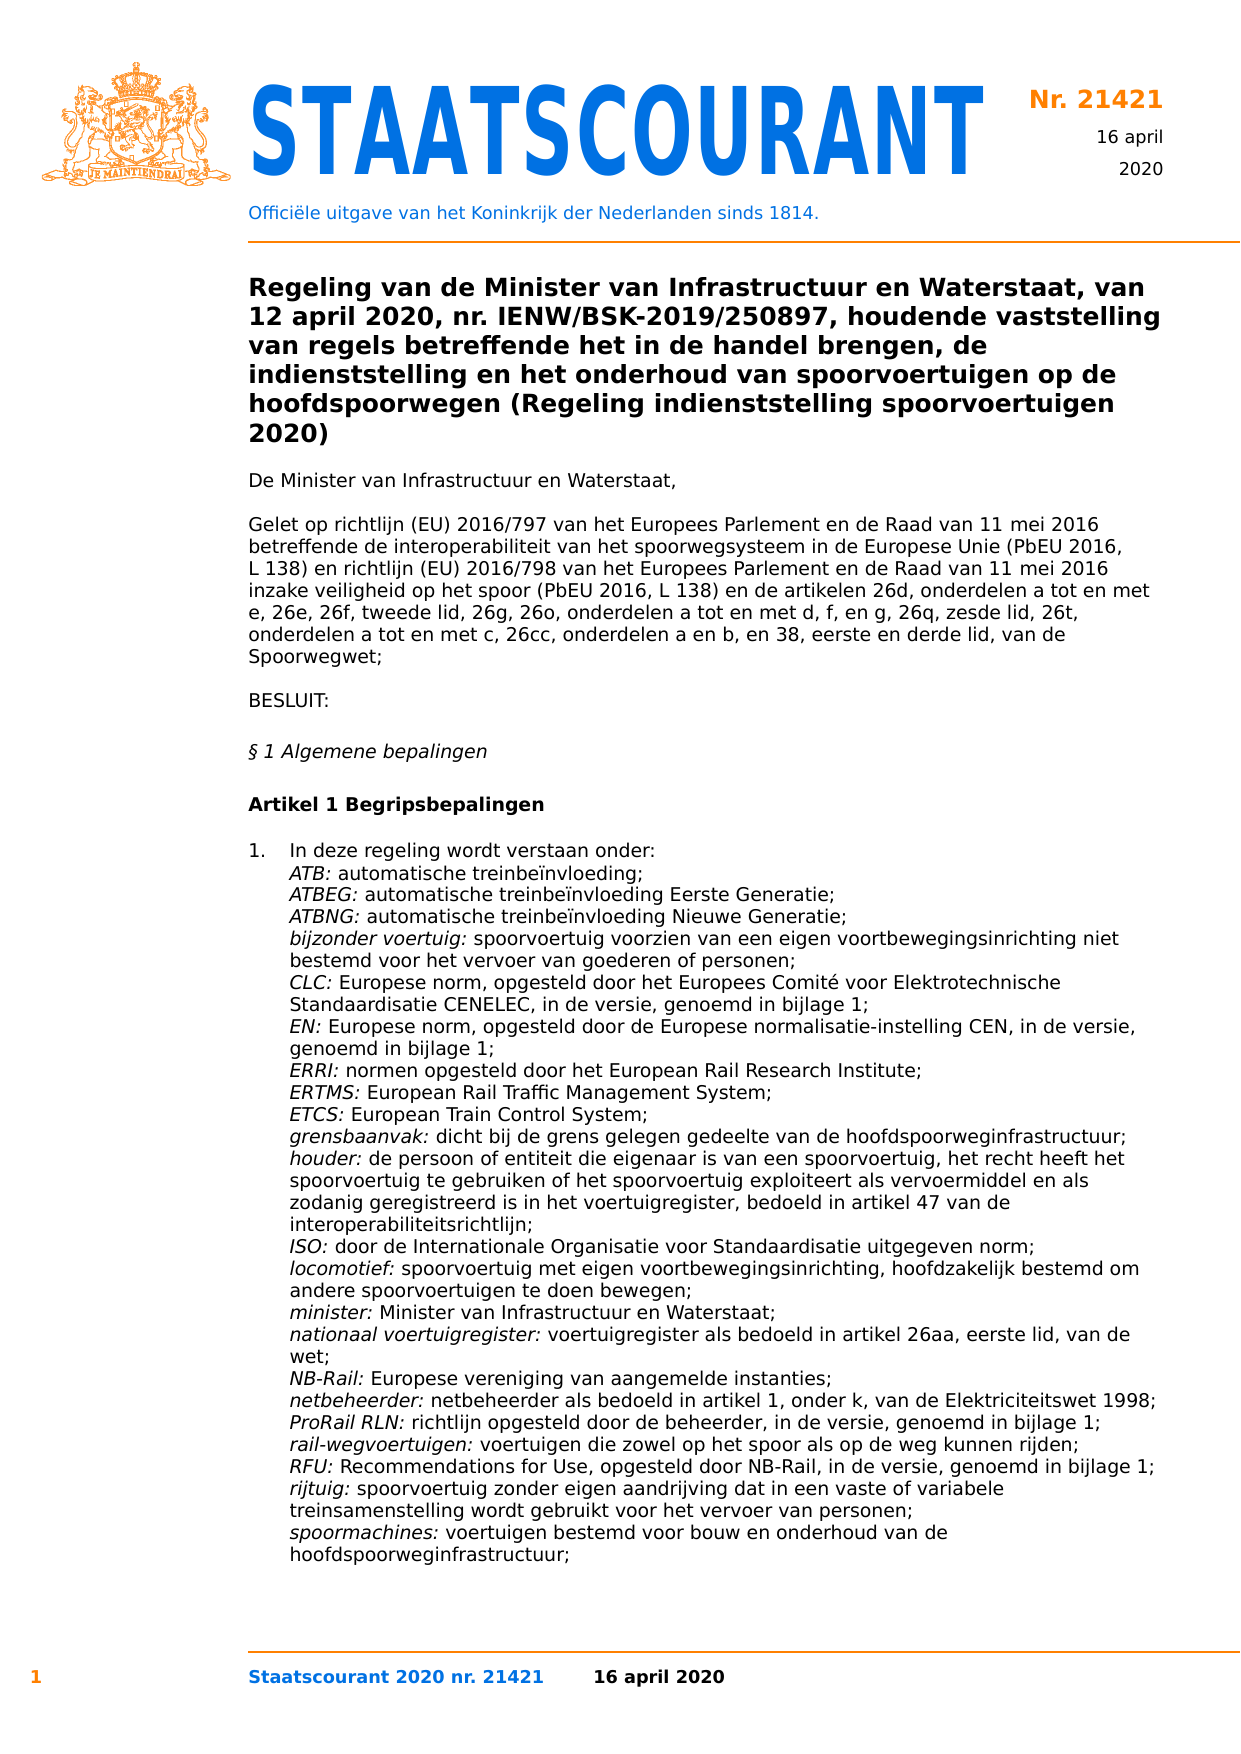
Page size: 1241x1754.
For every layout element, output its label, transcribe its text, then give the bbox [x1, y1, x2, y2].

text minister: Minister van Infrastructuur en Waterstaat; [289, 1302, 1163, 1324]
table_header STAATSCOURANT [248, 62, 998, 203]
text ATBNG: automatische treinbeïnvloeding Nieuwe Generatie; [289, 906, 1163, 928]
text rijtuig: spoorvoertuig zonder eigen aandrijving dat in een vaste of variabele treinsamenstelling wordt gebruikt voor het vervoer van personen; [289, 1478, 1163, 1522]
text ATBEG: automatische treinbeïnvloeding Eerste Generatie; [289, 884, 1163, 906]
table_cell 2020 [998, 153, 1240, 203]
text houder: de persoon of entiteit die eigenaar is van een spoorvoertuig, het recht heeft het spoorvoertuig te gebruiken of het spoorvoertuig exploiteert als vervoermiddel en als zodanig geregistreerd is in het voertuigregister, bedoeld in artikel 47 van de interoperabiliteitsrichtlijn; [289, 1148, 1163, 1236]
text rail-wegvoertuigen: voertuigen die zowel op het spoor als op de weg kunnen rijden; [289, 1434, 1163, 1456]
text ATB: automatische treinbeïnvloeding; [289, 862, 1163, 884]
subtitle Regeling van de Minister van Infrastructuur en Waterstaat, van 12 april 2020, nr. IENW/BSK-2019/250897, houdende vaststelling van regels betreffende het in de handel brengen, de indienststelling en het onderhoud van spoorvoertuigen op de hoofdspoorwegen (Regeling indienststelling spoorvoertuigen 2020) [248, 273, 1163, 448]
text spoormachines: voertuigen bestemd voor bouw en onderhoud van de hoofdspoorweginfrastructuur; [289, 1522, 1163, 1566]
text grensbaanvak: dicht bij de grens gelegen gedeelte van de hoofdspoorweginfrastructuur; [289, 1126, 1163, 1148]
text NB-Rail: Europese vereniging van aangemelde instanties; [289, 1368, 1163, 1390]
text CLC: Europese norm, opgesteld door het Europees Comité voor Elektrotechnische Standaardisatie CENELEC, in de versie, genoemd in bijlage 1; [289, 972, 1163, 1016]
picture [41, 62, 231, 186]
table_cell 16 april [998, 121, 1240, 153]
text ProRail RLN: richtlijn opgesteld door de beheerder, in de versie, genoemd in bijlage 1; [289, 1412, 1163, 1434]
text ISO: door de Internationale Organisatie voor Standaardisatie uitgegeven norm; [289, 1236, 1163, 1258]
text nationaal voertuigregister: voertuigregister als bedoeld in artikel 26aa, eerste lid, van de wet; [289, 1324, 1163, 1368]
text 1. In deze regeling wordt verstaan onder: [248, 840, 1163, 862]
table_cell Officiële uitgave van het Koninkrijk der Nederlanden sinds 1814. [248, 203, 1240, 241]
text locomotief: spoorvoertuig met eigen voortbewegingsinrichting, hoofdzakelijk bestemd om andere spoorvoertuigen te doen bewegen; [289, 1258, 1163, 1302]
table_header [25, 62, 248, 241]
text De Minister van Infrastructuur en Waterstaat, [248, 470, 1163, 492]
text ETCS: European Train Control System; [289, 1104, 1163, 1126]
text ERTMS: European Rail Traffic Management System; [289, 1082, 1163, 1104]
table_header Nr. 21421 [998, 62, 1240, 121]
subtitle § 1 Algemene bepalingen [248, 741, 1163, 763]
text netbeheerder: netbeheerder als bedoeld in artikel 1, onder k, van de Elektriciteitswet 1998; [289, 1390, 1163, 1412]
text RFU: Recommendations for Use, opgesteld door NB-Rail, in de versie, genoemd in bijlage 1; [289, 1456, 1163, 1478]
text bijzonder voertuig: spoorvoertuig voorzien van een eigen voortbewegingsinrichting niet bestemd voor het vervoer van goederen of personen; [289, 928, 1163, 972]
text ERRI: normen opgesteld door het European Rail Research Institute; [289, 1060, 1163, 1082]
subtitle Artikel 1 Begripsbepalingen [248, 793, 1163, 815]
text BESLUIT: [248, 689, 1163, 711]
text EN: Europese norm, opgesteld door de Europese normalisatie-instelling CEN, in de versie, genoemd in bijlage 1; [289, 1016, 1163, 1060]
text Gelet op richtlijn (EU) 2016/797 van het Europees Parlement en de Raad van 11 mei 2016 betreffende de interoperabiliteit van het spoorwegsysteem in de Europese Unie (PbEU 2016, L 138) en richtlijn (EU) 2016/798 van het Europees Parlement en de Raad van 11 mei 2016 inzake veiligheid op het spoor (PbEU 2016, L 138) en de artikelen 26d, onderdelen a tot en met e, 26e, 26f, tweede lid, 26g, 26o, onderdelen a tot en met d, f, en g, 26q, zesde lid, 26t, onderdelen a tot en met c, 26cc, onderdelen a en b, en 38, eerste en derde lid, van de Spoorwegwet; [248, 514, 1163, 668]
